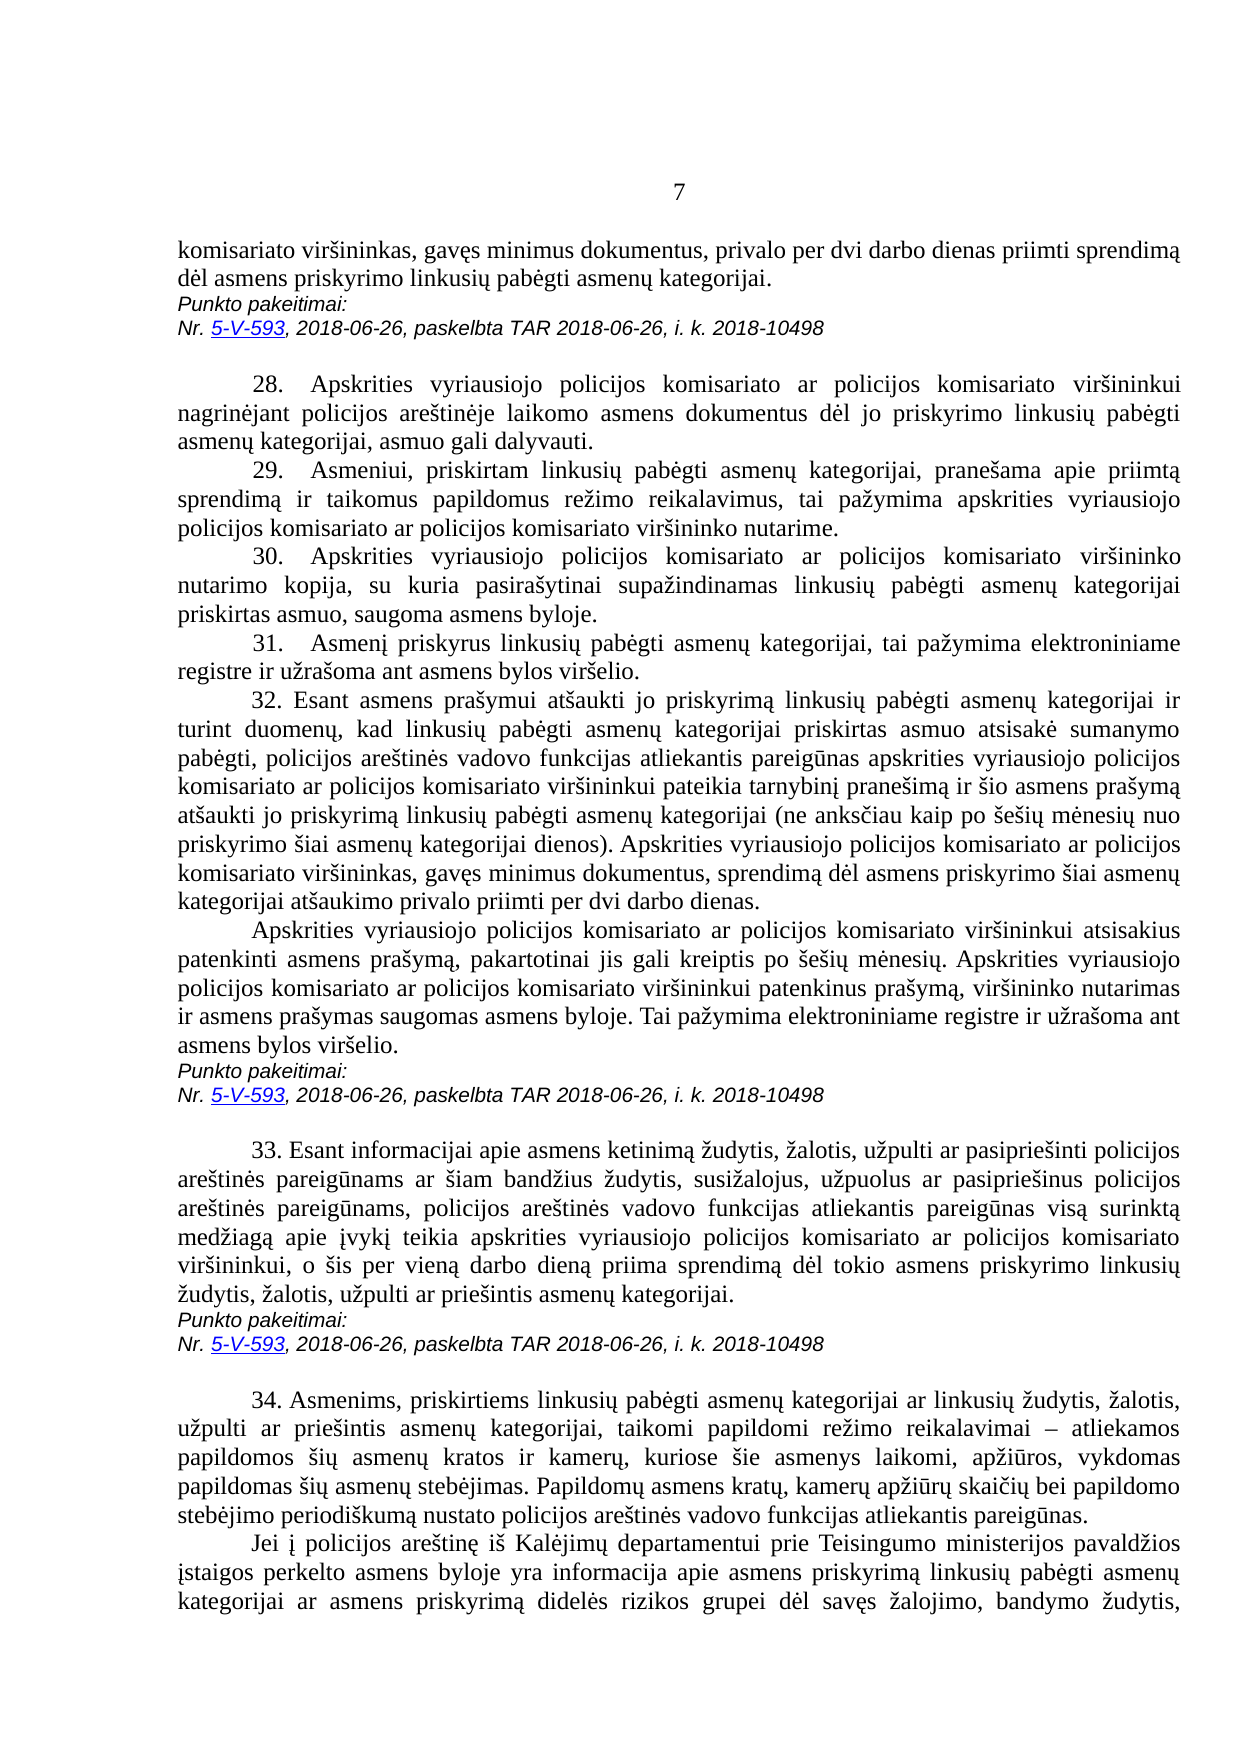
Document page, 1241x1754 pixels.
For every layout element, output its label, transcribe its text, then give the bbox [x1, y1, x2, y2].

text Punkto pakeitimai: [177, 1059, 1181, 1083]
text 29. Asmeniui, priskirtam linkusių pabėgti asmenų kategorijai, pranešama apie priimtą sprendimą ir taikomus papildomus režimo reikalavimus, tai pažymima apskrities vyriausiojo policijos komisariato ar policijos komisariato viršininko nutarime. [177, 455, 1181, 541]
text Apskrities vyriausiojo policijos komisariato ar policijos komisariato viršininkui atsisakius patenkinti asmens prašymą, pakartotinai jis gali kreiptis po šešių mėnesių. Apskrities vyriausiojo policijos komisariato ar policijos komisariato viršininkui patenkinus prašymą, viršininko nutarimas ir asmens prašymas saugomas asmens byloje. Tai pažymima elektroniniame registre ir užrašoma ant asmens bylos viršelio. [177, 915, 1181, 1059]
text 31. Asmenį priskyrus linkusių pabėgti asmenų kategorijai, tai pažymima elektroniniame registre ir užrašoma ant asmens bylos viršelio. [177, 628, 1181, 685]
text Jei į policijos areštinę iš Kalėjimų departamentui prie Teisingumo ministerijos pavaldžios įstaigos perkelto asmens byloje yra informacija apie asmens priskyrimą linkusių pabėgti asmenų kategorijai ar asmens priskyrimą didelės rizikos grupei dėl savęs žalojimo, bandymo žudytis, [177, 1528, 1181, 1615]
text Nr. 5-V-593, 2018-06-26, paskelbta TAR 2018-06-26, i. k. 2018-10498 [177, 1083, 1181, 1107]
text Punkto pakeitimai: [177, 1308, 1181, 1332]
text 33. Esant informacijai apie asmens ketinimą žudytis, žalotis, užpulti ar pasipriešinti policijos areštinės pareigūnams ar šiam bandžius žudytis, susižalojus, užpuolus ar pasipriešinus policijos areštinės pareigūnams, policijos areštinės vadovo funkcijas atliekantis pareigūnas visą surinktą medžiagą apie įvykį teikia apskrities vyriausiojo policijos komisariato ar policijos komisariato viršininkui, o šis per vieną darbo dieną priima sprendimą dėl tokio asmens priskyrimo linkusių žudytis, žalotis, užpulti ar priešintis asmenų kategorijai. [177, 1136, 1181, 1308]
text 28. Apskrities vyriausiojo policijos komisariato ar policijos komisariato viršininkui nagrinėjant policijos areštinėje laikomo asmens dokumentus dėl jo priskyrimo linkusių pabėgti asmenų kategorijai, asmuo gali dalyvauti. [177, 369, 1181, 455]
text 32. Esant asmens prašymui atšaukti jo priskyrimą linkusių pabėgti asmenų kategorijai ir turint duomenų, kad linkusių pabėgti asmenų kategorijai priskirtas asmuo atsisakė sumanymo pabėgti, policijos areštinės vadovo funkcijas atliekantis pareigūnas apskrities vyriausiojo policijos komisariato ar policijos komisariato viršininkui pateikia tarnybinį pranešimą ir šio asmens prašymą atšaukti jo priskyrimą linkusių pabėgti asmenų kategorijai (ne anksčiau kaip po šešių mėnesių nuo priskyrimo šiai asmenų kategorijai dienos). Apskrities vyriausiojo policijos komisariato ar policijos komisariato viršininkas, gavęs minimus dokumentus, sprendimą dėl asmens priskyrimo šiai asmenų kategorijai atšaukimo privalo priimti per dvi darbo dienas. [177, 685, 1181, 915]
text Punkto pakeitimai: [177, 292, 1181, 316]
text 34. Asmenims, priskirtiems linkusių pabėgti asmenų kategorijai ar linkusių žudytis, žalotis, užpulti ar priešintis asmenų kategorijai, taikomi papildomi režimo reikalavimai – atliekamos papildomos šių asmenų kratos ir kamerų, kuriose šie asmenys laikomi, apžiūros, vykdomas papildomas šių asmenų stebėjimas. Papildomų asmens kratų, kamerų apžiūrų skaičių bei papildomo stebėjimo periodiškumą nustato policijos areštinės vadovo funkcijas atliekantis pareigūnas. [177, 1385, 1181, 1528]
text 30. Apskrities vyriausiojo policijos komisariato ar policijos komisariato viršininko nutarimo kopija, su kuria pasirašytinai supažindinamas linkusių pabėgti asmenų kategorijai priskirtas asmuo, saugoma asmens byloje. [177, 541, 1181, 628]
text Nr. 5-V-593, 2018-06-26, paskelbta TAR 2018-06-26, i. k. 2018-10498 [177, 316, 1181, 340]
text komisariato viršininkas, gavęs minimus dokumentus, privalo per dvi darbo dienas priimti sprendimą dėl asmens priskyrimo linkusių pabėgti asmenų kategorijai. [177, 235, 1181, 292]
text Nr. 5-V-593, 2018-06-26, paskelbta TAR 2018-06-26, i. k. 2018-10498 [177, 1332, 1181, 1356]
